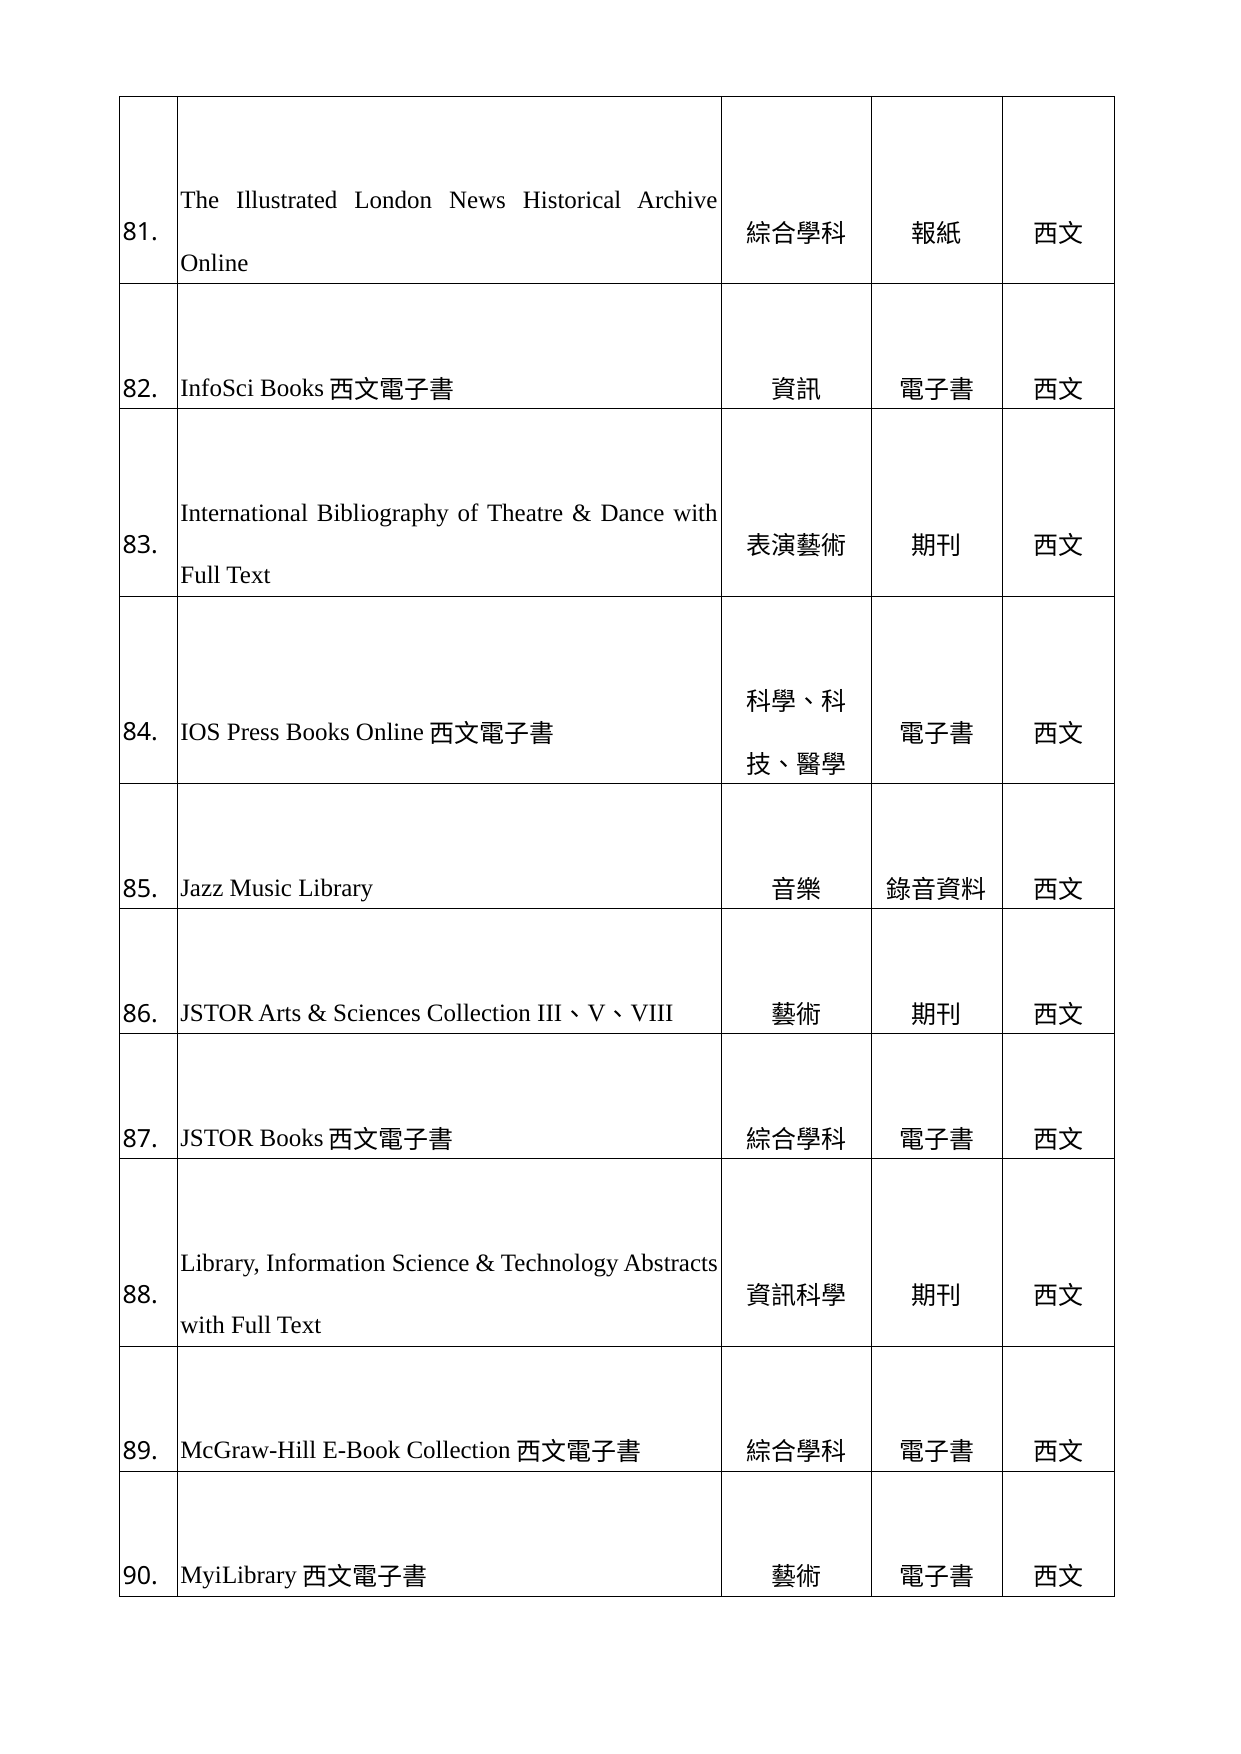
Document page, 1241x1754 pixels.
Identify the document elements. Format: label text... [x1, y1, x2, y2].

table_cell [120, 284, 177, 408]
table_cell McGraw-Hill E-Book Collection西文電子書 [178, 1347, 721, 1471]
table_cell 音樂 [722, 784, 871, 908]
table_cell [120, 1034, 177, 1158]
table_cell 綜合學科 [722, 1347, 871, 1471]
table_cell 西文 [1003, 1159, 1114, 1346]
table_cell Jazz Music Library [178, 784, 721, 908]
table_cell 西文 [1003, 409, 1114, 596]
table_cell 西文 [1003, 909, 1114, 1033]
table_cell InfoSci Books西文電子書 [178, 284, 721, 408]
table_cell [120, 409, 177, 596]
table_cell JSTOR Arts & Sciences Collection III、V、VIII [178, 909, 721, 1033]
table_cell [120, 784, 177, 908]
table_cell [120, 97, 177, 283]
table_cell International Bibliography of Theatre & Dance with Full Text [178, 409, 721, 596]
table_cell MyiLibrary西文電子書 [178, 1472, 721, 1596]
table_cell [120, 1472, 177, 1596]
table_cell [120, 597, 177, 783]
table_cell 電子書 [872, 1034, 1002, 1158]
table_cell 資訊 [722, 284, 871, 408]
table_cell [120, 1347, 177, 1471]
table_cell 綜合學科 [722, 97, 871, 283]
table_cell 錄音資料 [872, 784, 1002, 908]
table_cell 電子書 [872, 284, 1002, 408]
table_cell 報紙 [872, 97, 1002, 283]
table_cell JSTOR Books西文電子書 [178, 1034, 721, 1158]
table_cell 綜合學科 [722, 1034, 871, 1158]
table_cell 電子書 [872, 1347, 1002, 1471]
table_cell 電子書 [872, 1472, 1002, 1596]
table_cell [120, 1159, 177, 1346]
table_cell 西文 [1003, 784, 1114, 908]
table_cell 西文 [1003, 1034, 1114, 1158]
table_cell 西文 [1003, 1347, 1114, 1471]
table_cell 期刊 [872, 909, 1002, 1033]
table_cell 西文 [1003, 1472, 1114, 1596]
table_cell 期刊 [872, 409, 1002, 596]
table_cell IOS Press Books Online西文電子書 [178, 597, 721, 783]
table_cell 西文 [1003, 284, 1114, 408]
table_cell 電子書 [872, 597, 1002, 783]
table_cell 科學、科技、醫學 [722, 597, 871, 783]
table_cell 藝術 [722, 909, 871, 1033]
table_cell Library, Information Science & Technology Abstracts with Full Text [178, 1159, 721, 1346]
table_cell 西文 [1003, 597, 1114, 783]
table_cell 藝術 [722, 1472, 871, 1596]
table_cell 資訊科學 [722, 1159, 871, 1346]
table_cell [120, 909, 177, 1033]
table_cell The Illustrated London News Historical Archive Online [178, 97, 721, 283]
table_cell 西文 [1003, 97, 1114, 283]
table_cell 表演藝術 [722, 409, 871, 596]
table_cell 期刊 [872, 1159, 1002, 1346]
